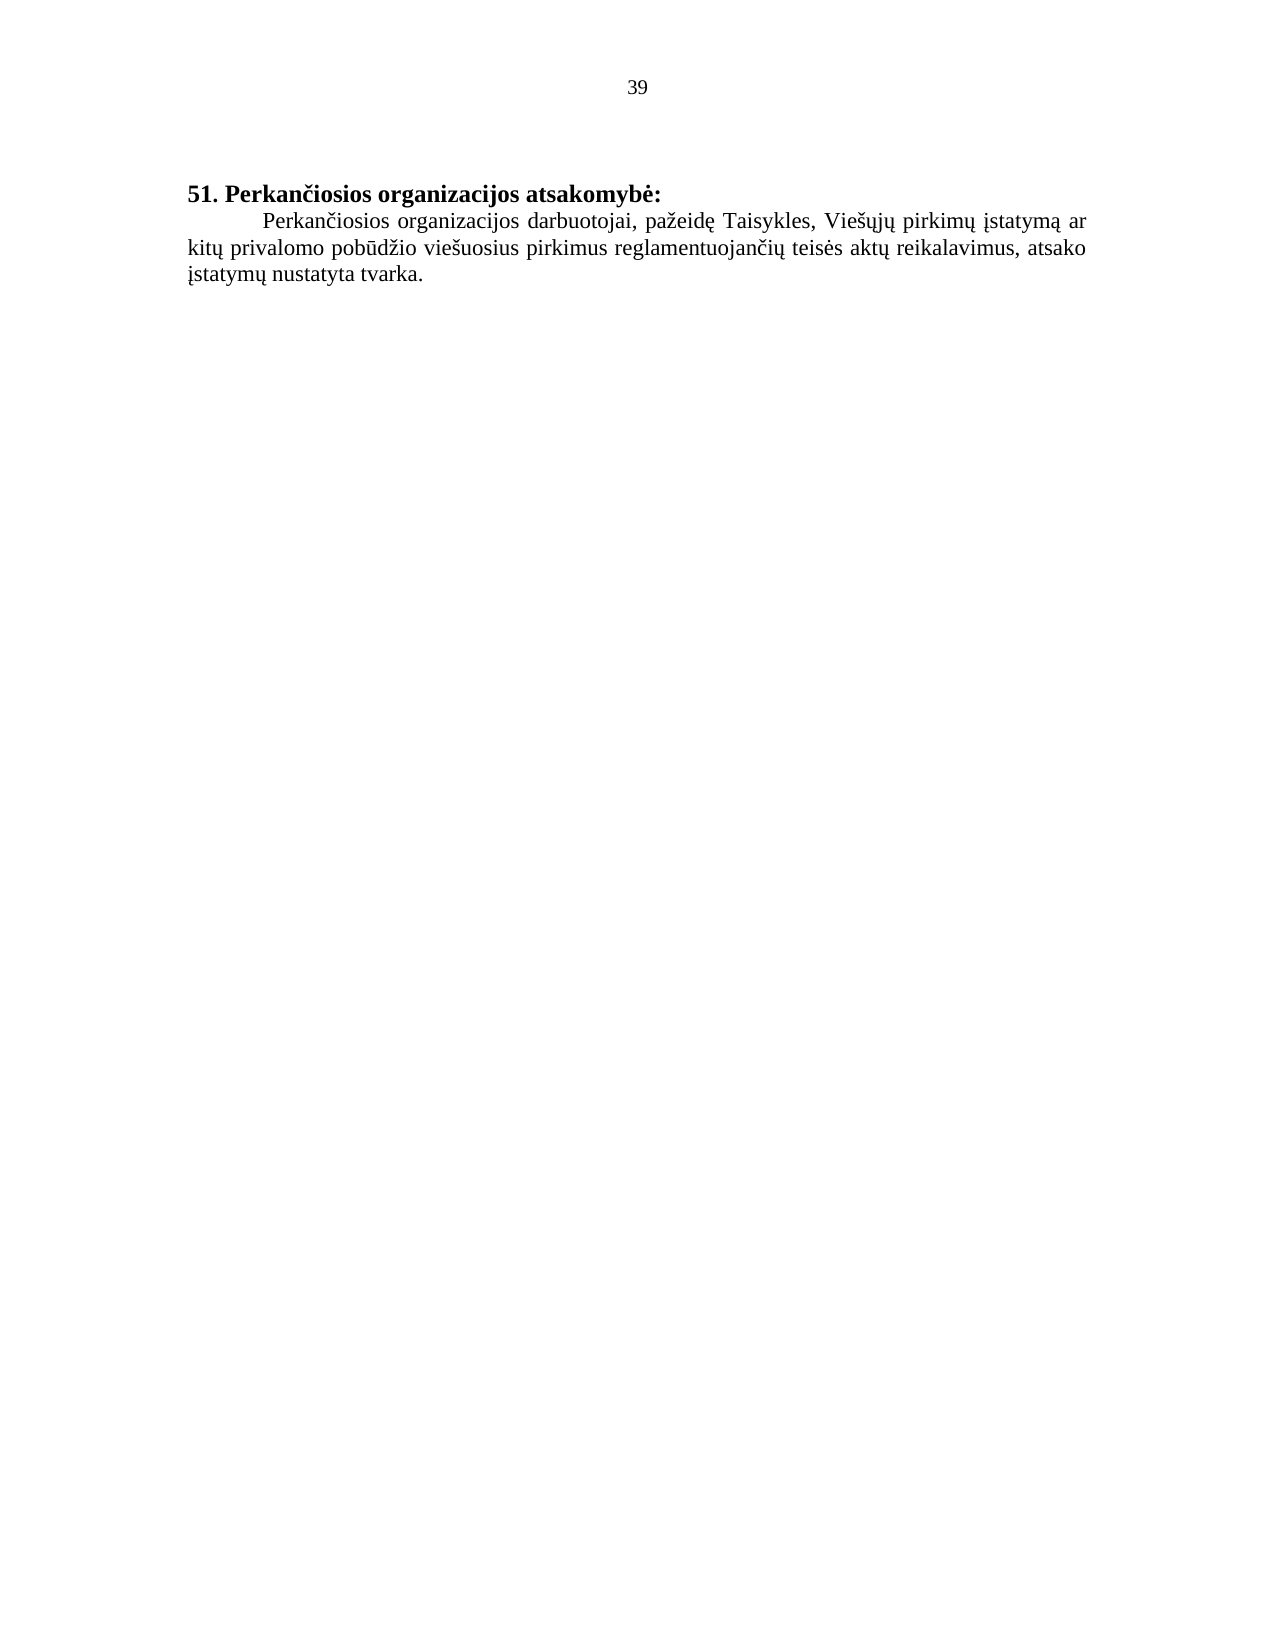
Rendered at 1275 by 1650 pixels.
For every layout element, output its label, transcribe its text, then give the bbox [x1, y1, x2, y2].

subtitle 51. Perkančiosios organizacijos atsakomybė: [187, 179, 1087, 207]
subtitle Perkančiosios organizacijos darbuotojai, pažeidę Taisykles, Viešųjų pirkimų įstatymą ar kitų privalomo pobūdžio viešuosius pirkimus reglamentuojančių teisės aktų reikalavimus, atsako įstatymų nustatyta tvarka. [187, 207, 1087, 287]
